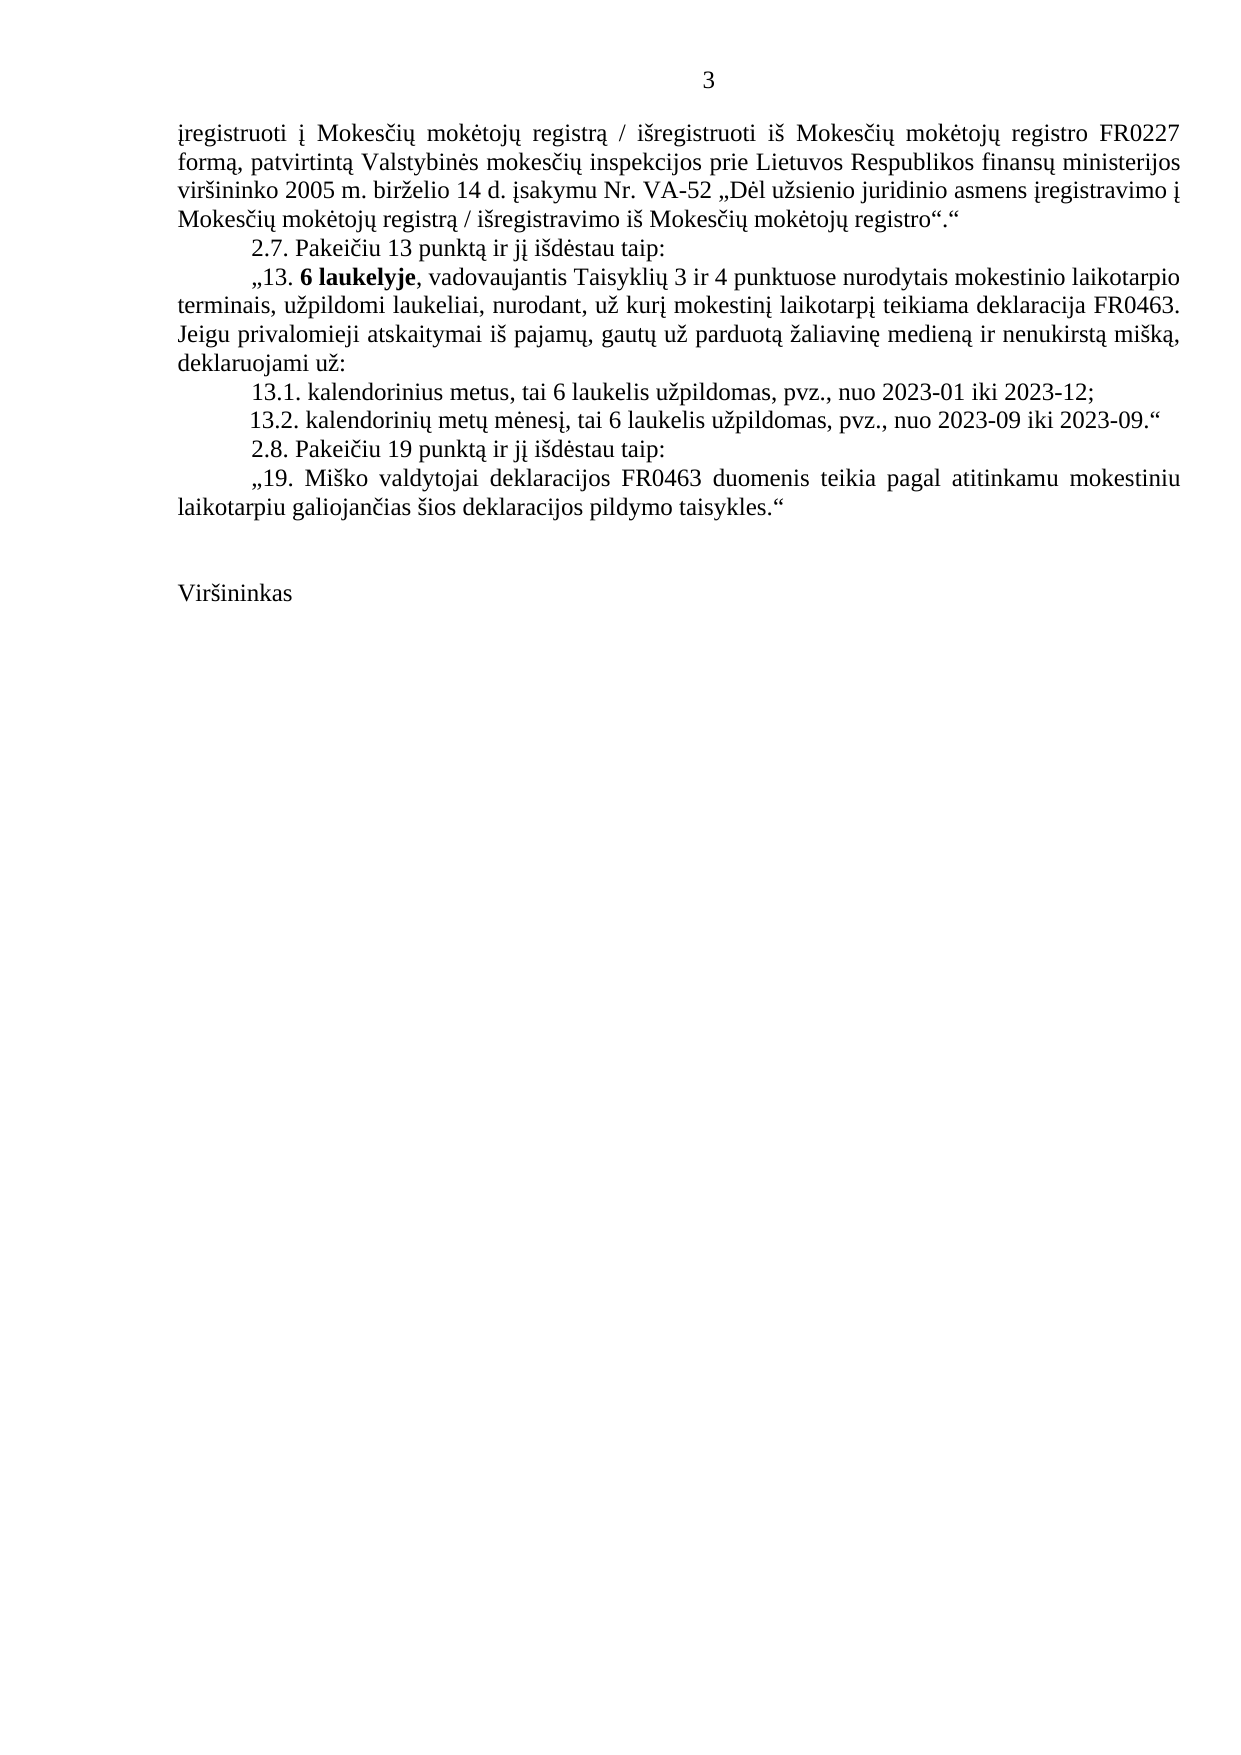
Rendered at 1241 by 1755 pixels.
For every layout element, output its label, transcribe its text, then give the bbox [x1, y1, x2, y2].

text Viršininkas [177, 578, 1181, 607]
text 2.7. Pakeičiu 13 punktą ir jį išdėstau taip: [177, 233, 1181, 262]
text „19. Miško valdytojai deklaracijos FR0463 duomenis teikia pagal atitinkamu mokestiniu laikotarpiu galiojančias šios deklaracijos pildymo taisykles.“ [177, 463, 1181, 521]
text 13.1. kalendorinius metus, tai 6 laukelis užpildomas, pvz., nuo 2023-01 iki 2023-12; [177, 377, 1181, 406]
text įregistruoti į Mokesčių mokėtojų registrą / išregistruoti iš Mokesčių mokėtojų registro FR0227 formą, patvirtintą Valstybinės mokesčių inspekcijos prie Lietuvos Respublikos finansų ministerijos viršininko 2005 m. birželio 14 d. įsakymu Nr. VA-52 „Dėl užsienio juridinio asmens įregistravimo į Mokesčių mokėtojų registrą / išregistravimo iš Mokesčių mokėtojų registro“.“ [177, 118, 1181, 233]
text „13. 6 laukelyje, vadovaujantis Taisyklių 3 ir 4 punktuose nurodytais mokestinio laikotarpio terminais, užpildomi laukeliai, nurodant, už kurį mokestinį laikotarpį teikiama deklaracija FR0463. Jeigu privalomieji atskaitymai iš pajamų, gautų už parduotą žaliavinę medieną ir nenukirstą mišką, deklaruojami už: [177, 262, 1181, 377]
text 2.8. Pakeičiu 19 punktą ir jį išdėstau taip: [177, 434, 1181, 463]
text 13.2. kalendorinių metų mėnesį, tai 6 laukelis užpildomas, pvz., nuo 2023-09 iki 2023-09.“ [177, 406, 1181, 434]
